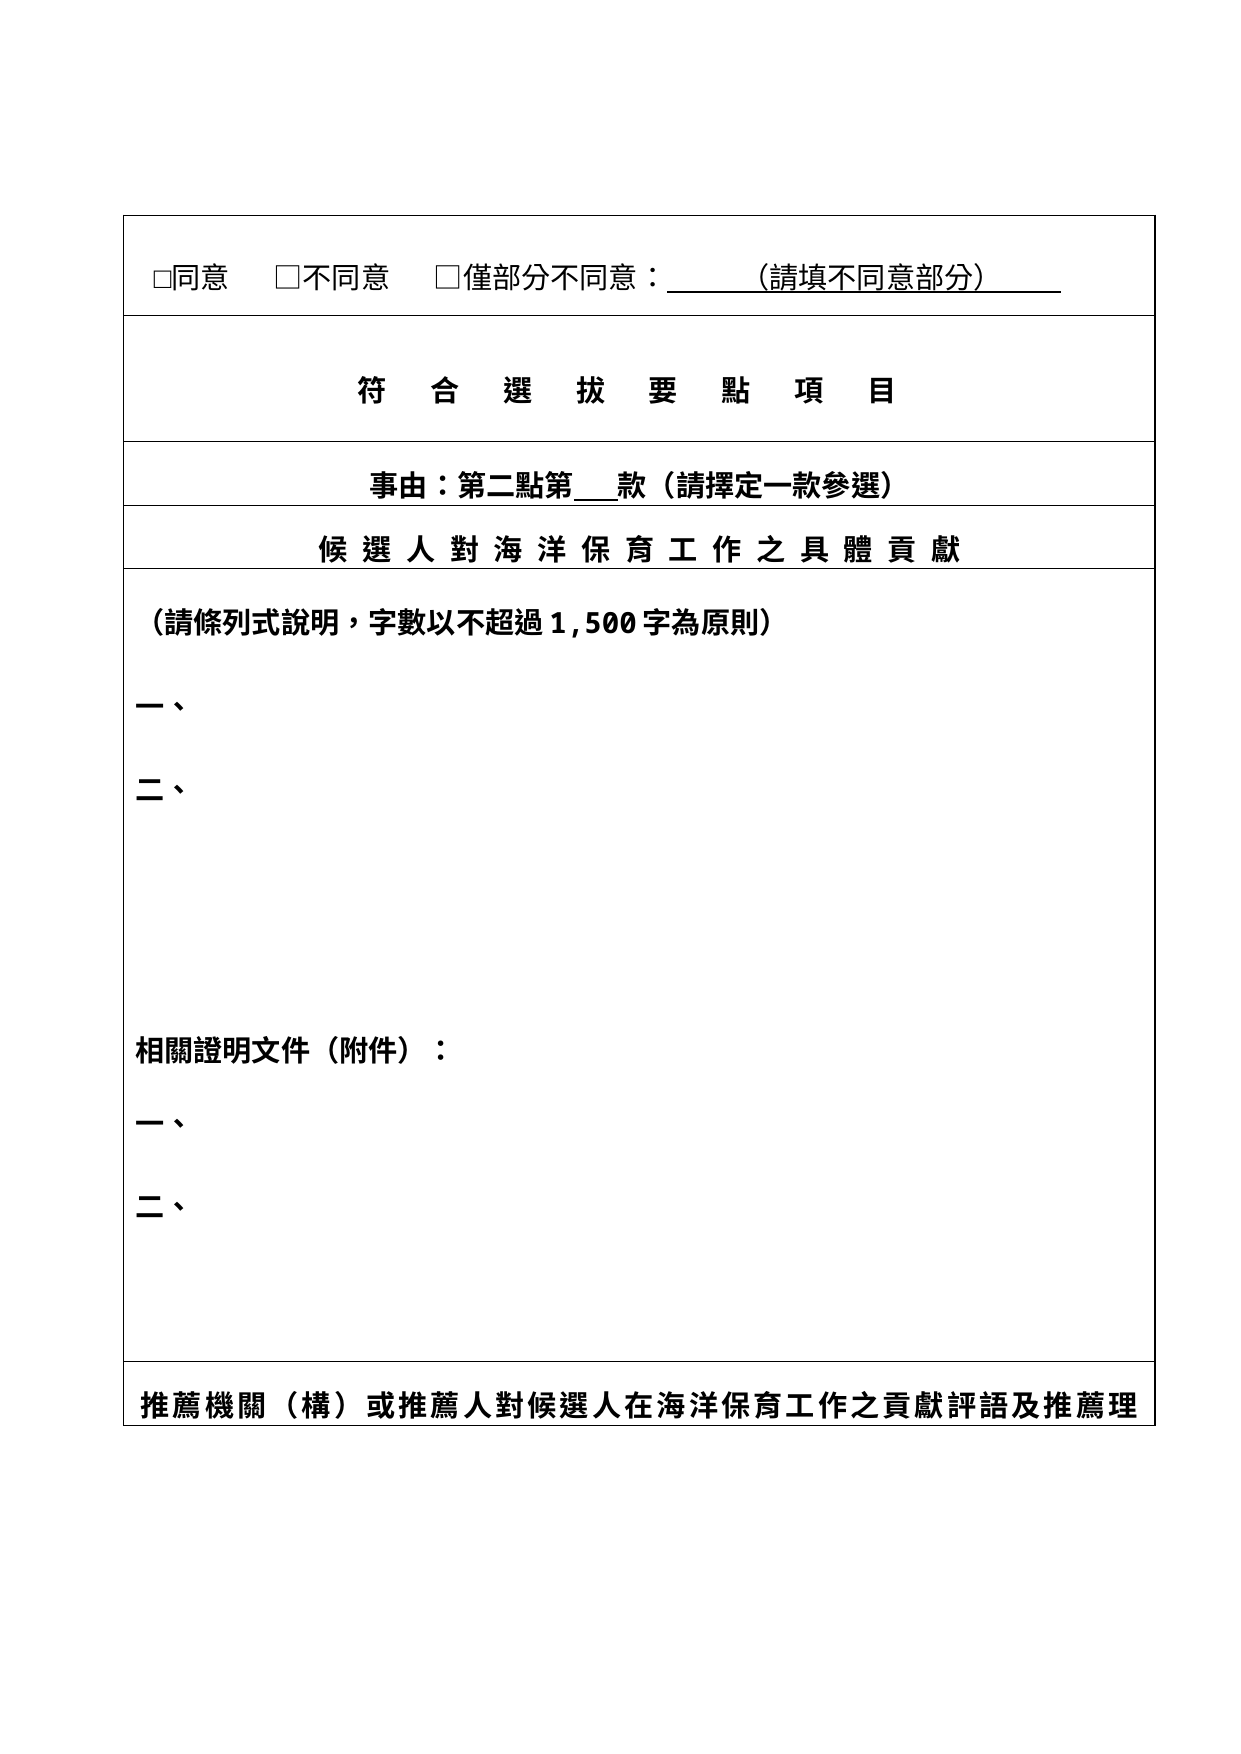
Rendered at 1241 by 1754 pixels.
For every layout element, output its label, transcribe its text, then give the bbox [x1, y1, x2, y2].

table_cell □同意 □不同意 □僅部分不同意： （請填不同意部分） [124, 216, 1154, 315]
table_cell 事由：第二點第 款（請擇定一款參選） [124, 442, 1154, 505]
table_cell 候 選 人 對 海 洋 保 育 工 作 之 具 體 貢 獻 [124, 506, 1154, 568]
table_cell 符 合 選 拔 要 點 項 目 [124, 316, 1154, 441]
table_cell （請條列式說明，字數以不超過1,500字為原則） 一、 二、 相關證明文件（附件）： 一、 二、 [124, 569, 1154, 1361]
table_cell 推薦機關（構）或推薦人對候選人在海洋保育工作之貢獻評語及推薦理 [124, 1362, 1154, 1424]
